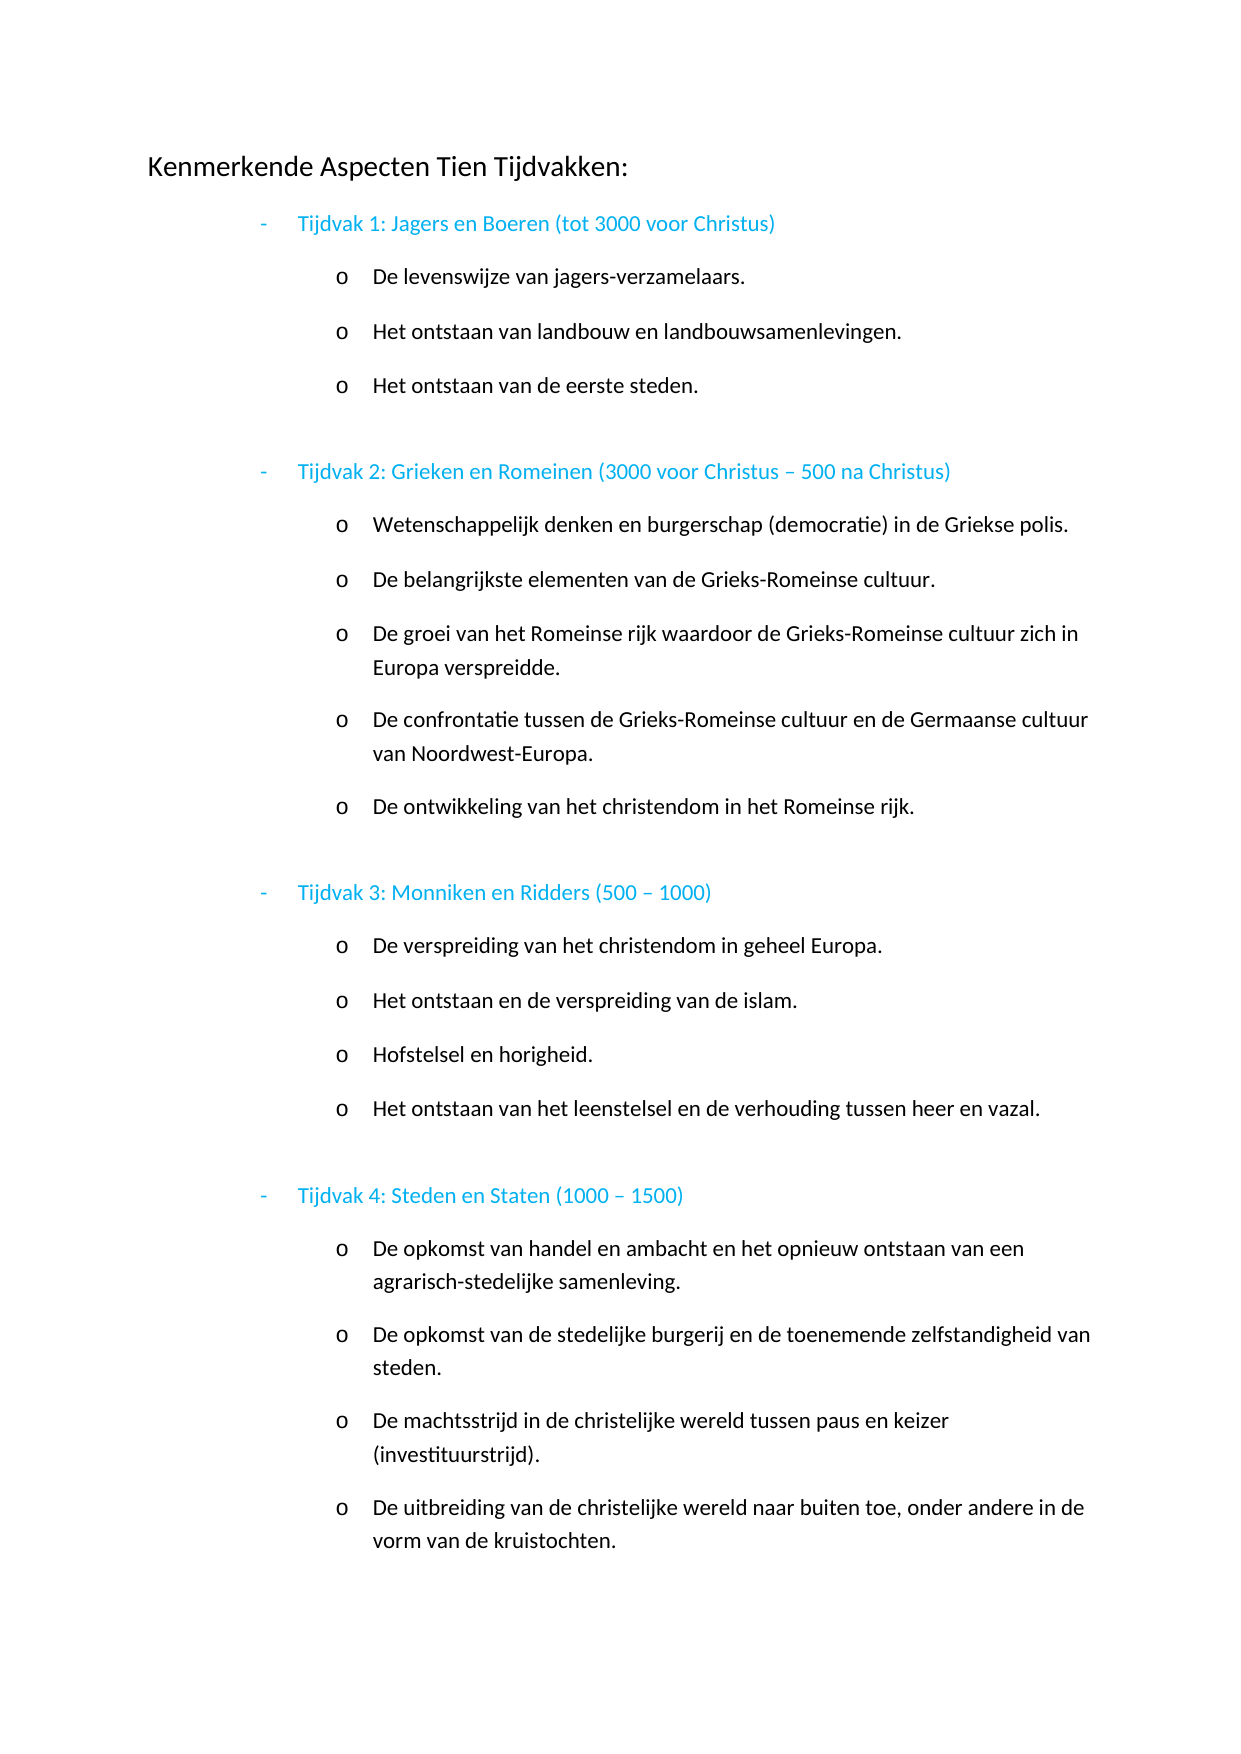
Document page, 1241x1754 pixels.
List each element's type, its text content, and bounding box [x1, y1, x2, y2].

list De opkomst van de stedelijke burgerij en de toenemende zelfstandigheid van steden. [335, 1320, 1093, 1382]
list De machtsstrijd in de christelijke wereld tussen paus en keizer (investituurstrijd). [335, 1407, 1093, 1468]
list De verspreiding van het christendom in geheel Europa. [335, 931, 1093, 961]
list De uitbreiding van de christelijke wereld naar buiten toe, onder andere in de vorm van de kruistochten. [335, 1493, 1093, 1554]
list Het ontstaan van de eerste steden. [335, 371, 1093, 432]
list De confrontatie tussen de Grieks-Romeinse cultuur en de Germaanse cultuur van Noordwest-Europa. [335, 706, 1093, 767]
list Wetenschappelijk denken en burgerschap (democratie) in de Griekse polis. [335, 511, 1093, 540]
text Kenmerkende Aspecten Tien Tijdvakken: [148, 148, 1093, 183]
list Tijdvak 1: Jagers en Boeren (tot 3000 voor Christus) [260, 209, 1093, 237]
list De belangrijkste elementen van de Grieks-Romeinse cultuur. [335, 565, 1093, 594]
list De ontwikkeling van het christendom in het Romeinse rijk. [335, 792, 1093, 853]
list Tijdvak 2: Grieken en Romeinen (3000 voor Christus – 500 na Christus) [260, 457, 1093, 486]
list De levenswijze van jagers-verzamelaars. [335, 262, 1093, 292]
list De opkomst van handel en ambacht en het opnieuw ontstaan van een agrarisch-stedelijke samenleving. [335, 1234, 1093, 1295]
list Tijdvak 3: Monniken en Ridders (500 – 1000) [260, 878, 1093, 906]
list Het ontstaan van het leenstelsel en de verhouding tussen heer en vazal. [335, 1094, 1093, 1156]
list De groei van het Romeinse rijk waardoor de Grieks-Romeinse cultuur zich in Europa verspreidde. [335, 619, 1093, 681]
list Het ontstaan van landbouw en landbouwsamenlevingen. [335, 317, 1093, 346]
list Het ontstaan en de verspreiding van de islam. [335, 986, 1093, 1015]
list Tijdvak 4: Steden en Staten (1000 – 1500) [260, 1181, 1093, 1209]
list Hofstelsel en horigheid. [335, 1040, 1093, 1069]
